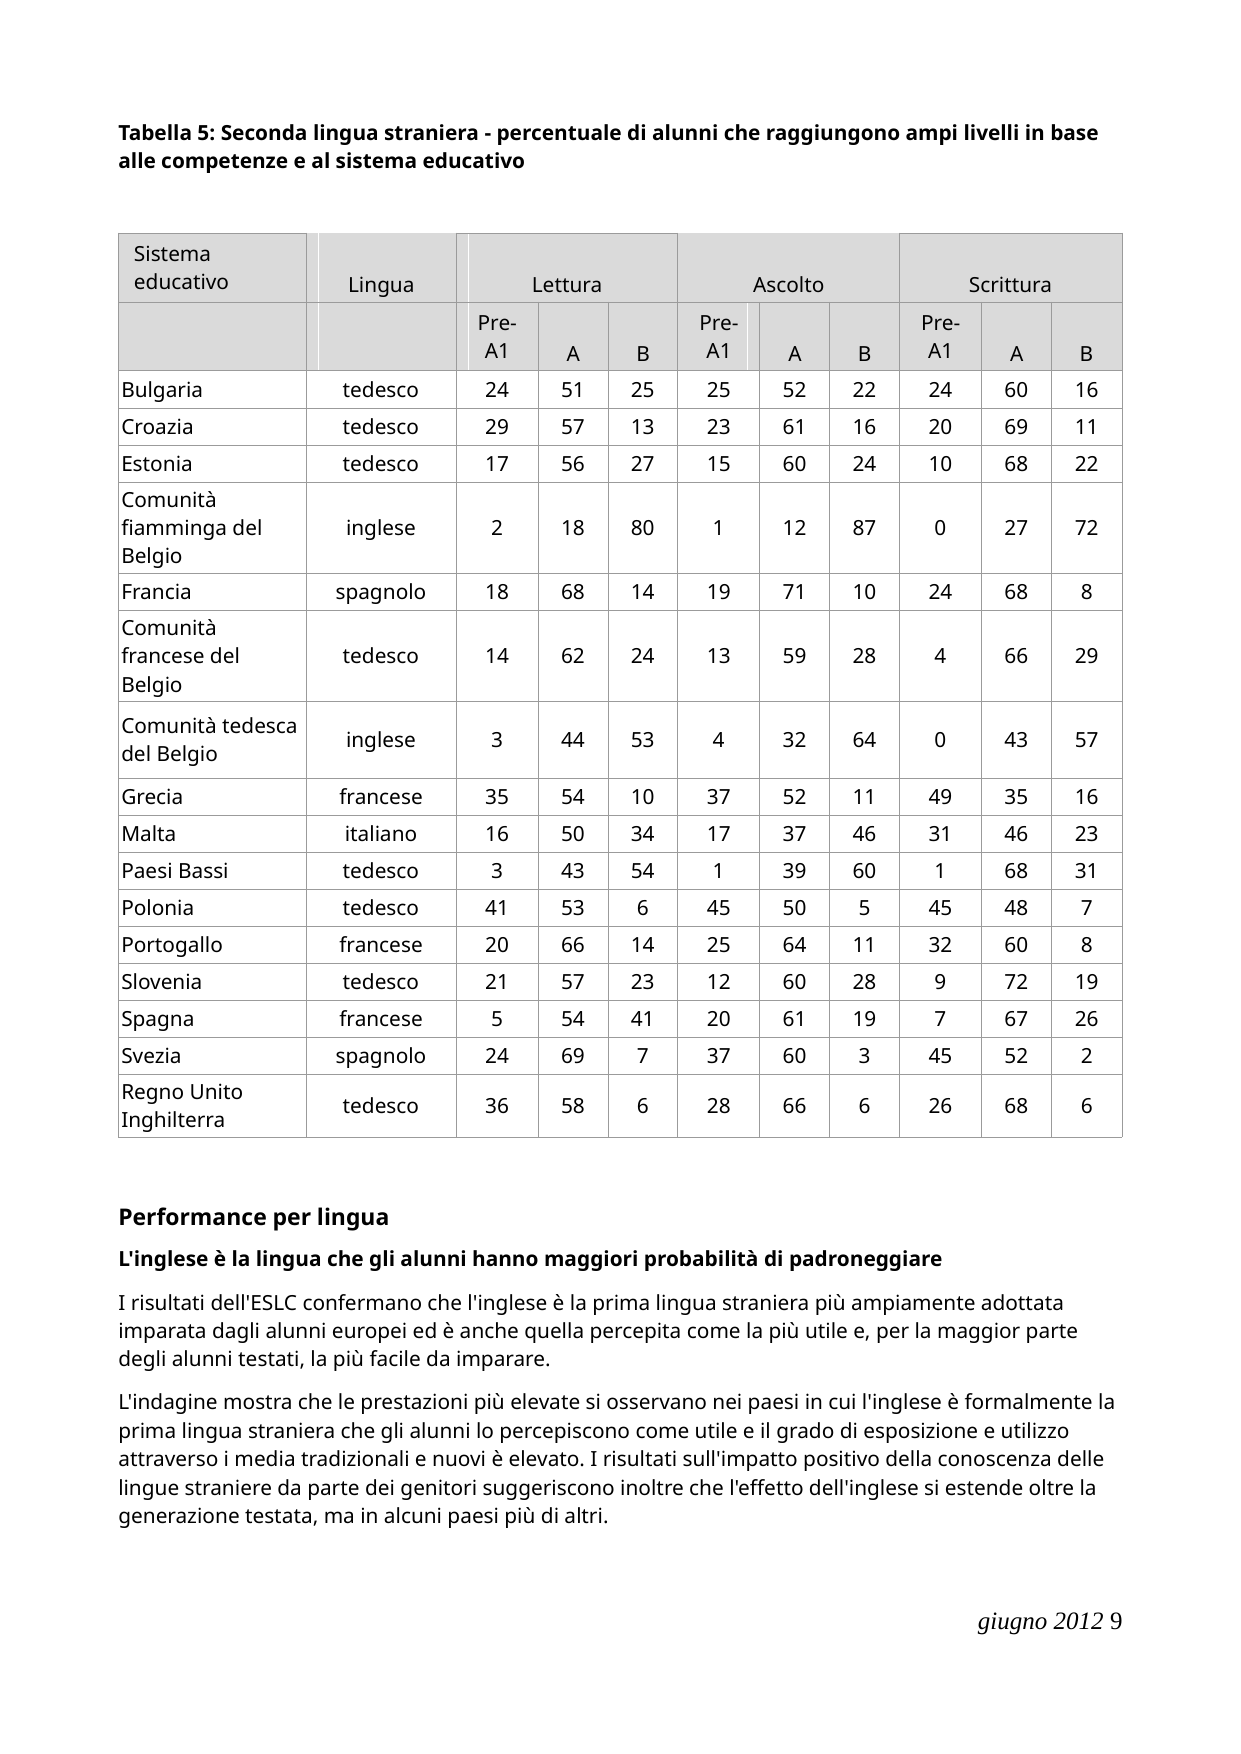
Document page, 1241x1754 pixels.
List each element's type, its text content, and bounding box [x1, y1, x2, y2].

table_cell 39 [760, 853, 829, 889]
table_header [1109, 234, 1122, 302]
table_cell 68 [982, 446, 1051, 482]
table_header [307, 233, 318, 302]
table_cell 6 [609, 890, 677, 926]
text L'inglese è la lingua che gli alunni hanno maggiori probabilità di padroneggiare [118, 1244, 1122, 1273]
table_cell [969, 303, 981, 370]
table_cell 16 [457, 816, 538, 852]
table_cell 57 [539, 964, 608, 1000]
table_cell [539, 303, 551, 370]
table_cell 67 [982, 1001, 1051, 1037]
table_cell 72 [1052, 483, 1122, 573]
table_cell 46 [982, 816, 1051, 852]
table_cell Lettura [469, 267, 665, 302]
table_cell [319, 336, 444, 370]
table_cell 4 [678, 702, 759, 777]
text L'indagine mostra che le prestazioni più elevate si osservano nei paesi in cui l'inglese è formalmente la prima lingua straniera che gli alunni lo percepiscono come utile e il grado di esposizione e utilizzo attraverso i media tradizionali e nuovi è elevato. I risultati sull'impatto positivo della conoscenza delle lingue straniere da parte dei genitori suggeriscono inoltre che l'effetto dell'inglese si estende oltre la generazione testata, ma in alcuni paesi più di altri. [118, 1387, 1122, 1530]
table_cell 35 [457, 779, 538, 814]
table_cell 61 [760, 409, 829, 444]
table_cell 68 [982, 1075, 1051, 1137]
table_cell 11 [830, 779, 899, 814]
table_cell Estonia [119, 446, 306, 482]
table_cell 68 [982, 574, 1051, 610]
table_cell 6 [830, 1075, 899, 1137]
table_cell Comunità fiamminga del Belgio [119, 483, 306, 573]
table_cell [620, 303, 665, 336]
table_cell [748, 303, 759, 370]
table_header [887, 233, 899, 302]
table_cell Grecia [119, 779, 306, 814]
table_cell B [620, 336, 665, 370]
table_cell italiano [307, 816, 456, 852]
table_cell Svezia [119, 1038, 306, 1074]
table_header [690, 233, 887, 267]
table_cell 15 [678, 446, 759, 482]
table_cell [994, 303, 1039, 336]
table_cell [131, 303, 294, 336]
table_cell 69 [539, 1038, 608, 1074]
table_cell 17 [678, 816, 759, 852]
table_cell Pre-A1 [912, 303, 969, 370]
table_cell 10 [609, 779, 677, 814]
table_cell [665, 303, 677, 370]
table_cell 12 [760, 483, 829, 573]
table_cell 8 [1052, 927, 1122, 963]
table_cell 27 [982, 483, 1051, 573]
table_cell 25 [609, 371, 677, 407]
table_cell 24 [900, 574, 981, 610]
table_cell 18 [539, 483, 608, 573]
table_cell 0 [900, 483, 981, 573]
table_cell 11 [1052, 409, 1122, 444]
table_cell 53 [539, 890, 608, 926]
table_cell Croazia [119, 409, 306, 444]
table_cell [307, 303, 318, 370]
table_header [912, 234, 1109, 267]
table_cell spagnolo [307, 1038, 456, 1074]
table_cell 49 [900, 779, 981, 814]
table_cell 28 [830, 964, 899, 1000]
table_cell 20 [457, 927, 538, 963]
table_cell [1109, 303, 1122, 370]
table_cell 17 [457, 446, 538, 482]
table_cell [119, 303, 131, 370]
table_cell 26 [900, 1075, 981, 1137]
table_cell tedesco [307, 890, 456, 926]
table_cell 25 [678, 371, 759, 407]
table_cell Spagna [119, 1001, 306, 1037]
table_cell [1064, 303, 1109, 336]
table_cell 64 [830, 702, 899, 777]
table_cell 37 [678, 779, 759, 814]
table_cell tedesco [307, 409, 456, 444]
table_cell 24 [457, 1038, 538, 1074]
table_header [900, 234, 912, 302]
table_cell 43 [982, 702, 1051, 777]
table_cell 14 [609, 574, 677, 610]
table_cell 10 [830, 574, 899, 610]
table_cell 43 [539, 853, 608, 889]
table_cell 9 [900, 964, 981, 1000]
table_cell [1052, 303, 1064, 370]
table_cell 58 [539, 1075, 608, 1137]
table_cell 35 [982, 779, 1051, 814]
table_cell 12 [678, 964, 759, 1000]
table_cell 5 [830, 890, 899, 926]
table_cell 16 [1052, 371, 1122, 407]
table_cell 64 [760, 927, 829, 963]
table_cell 45 [900, 1038, 981, 1074]
table_cell francese [307, 779, 456, 814]
table_cell tedesco [307, 611, 456, 701]
table_cell 60 [760, 1038, 829, 1074]
table_cell 60 [982, 371, 1051, 407]
table_header [457, 234, 468, 302]
subtitle Performance per lingua [118, 1201, 1122, 1232]
table_cell 25 [678, 927, 759, 963]
table_cell 41 [457, 890, 538, 926]
table_cell B [1064, 336, 1109, 370]
table_cell Ascolto [690, 267, 887, 302]
table_cell 68 [982, 853, 1051, 889]
table_cell 24 [830, 446, 899, 482]
table_cell 23 [678, 409, 759, 444]
table_cell 16 [1052, 779, 1122, 814]
table_cell 3 [457, 702, 538, 777]
table_header [665, 234, 677, 302]
table_cell 3 [830, 1038, 899, 1074]
table_cell 66 [539, 927, 608, 963]
table_cell 20 [678, 1001, 759, 1037]
table_cell 52 [982, 1038, 1051, 1074]
table_cell 34 [609, 816, 677, 852]
table_cell 1 [678, 853, 759, 889]
table_cell 69 [982, 409, 1051, 444]
table_cell Comunità tedesca del Belgio [119, 702, 306, 777]
table_cell 18 [457, 574, 538, 610]
table_cell 37 [760, 816, 829, 852]
table_cell Pre-A1 [690, 303, 747, 370]
table_cell 7 [609, 1038, 677, 1074]
table_cell 50 [760, 890, 829, 926]
table_cell 8 [1052, 574, 1122, 610]
table_cell 29 [457, 409, 538, 444]
table_cell 45 [900, 890, 981, 926]
table_cell 41 [609, 1001, 677, 1037]
table_cell 59 [760, 611, 829, 701]
table_cell 27 [609, 446, 677, 482]
table_cell 46 [830, 816, 899, 852]
table_cell 1 [900, 853, 981, 889]
table_cell 7 [1052, 890, 1122, 926]
table_cell [887, 303, 899, 370]
table_cell Scrittura [912, 267, 1109, 302]
table_cell 6 [609, 1075, 677, 1137]
table_cell 48 [982, 890, 1051, 926]
table_cell 61 [760, 1001, 829, 1037]
table_cell 87 [830, 483, 899, 573]
table_cell [678, 303, 690, 370]
table_cell [457, 303, 468, 370]
table_cell 54 [539, 1001, 608, 1037]
table_cell Portogallo [119, 927, 306, 963]
table_cell 11 [830, 927, 899, 963]
table_cell 60 [982, 927, 1051, 963]
table_cell 32 [900, 927, 981, 963]
table_header [119, 234, 131, 302]
table_cell 62 [539, 611, 608, 701]
table_header [294, 234, 306, 302]
table_cell 5 [457, 1001, 538, 1037]
text Tabella 5: Seconda lingua straniera - percentuale di alunni che raggiungono ampi livelli in base alle competenze e al sistema educativo [118, 118, 1122, 175]
table_cell 66 [982, 611, 1051, 701]
table_cell Regno Unito Inghilterra [119, 1075, 306, 1137]
table_cell 44 [539, 702, 608, 777]
table_cell 66 [760, 1075, 829, 1137]
table_cell 31 [900, 816, 981, 852]
table_cell 54 [539, 779, 608, 814]
table_cell [817, 303, 829, 370]
table_cell 2 [457, 483, 538, 573]
table_cell 13 [678, 611, 759, 701]
table_cell Comunità francese del Belgio [119, 611, 306, 701]
table_cell [1039, 303, 1051, 370]
table_cell [842, 303, 887, 336]
text I risultati dell'ESLC confermano che l'inglese è la prima lingua straniera più ampiamente adottata imparata dagli alunni europei ed è anche quella percepita come la più utile e, per la maggior parte degli alunni testati, la più facile da imparare. [118, 1288, 1122, 1373]
table_cell inglese [307, 483, 456, 573]
table_cell 37 [678, 1038, 759, 1074]
table_cell [830, 303, 842, 370]
table_cell 2 [1052, 1038, 1122, 1074]
table_cell 60 [760, 446, 829, 482]
table_cell 24 [609, 611, 677, 701]
table_cell tedesco [307, 964, 456, 1000]
table_cell 20 [900, 409, 981, 444]
table_cell 68 [539, 574, 608, 610]
table_cell 1 [678, 483, 759, 573]
table_cell 53 [609, 702, 677, 777]
table_cell 10 [900, 446, 981, 482]
table_cell 28 [678, 1075, 759, 1137]
table_cell 57 [1052, 702, 1122, 777]
table_cell Bulgaria [119, 371, 306, 407]
table_cell 60 [760, 964, 829, 1000]
table_cell [596, 303, 608, 370]
table_cell tedesco [307, 371, 456, 407]
table_cell 32 [760, 702, 829, 777]
table_cell [444, 303, 456, 370]
table_cell [526, 303, 538, 370]
table_cell [982, 303, 994, 370]
table_cell 54 [609, 853, 677, 889]
table_cell 72 [982, 964, 1051, 1000]
table_cell 24 [900, 371, 981, 407]
table_cell 36 [457, 1075, 538, 1137]
table_cell francese [307, 1001, 456, 1037]
table_cell 26 [1052, 1001, 1122, 1037]
table_cell 23 [609, 964, 677, 1000]
table_cell 19 [830, 1001, 899, 1037]
table_cell A [551, 336, 596, 370]
table_cell A [994, 336, 1039, 370]
table_cell 52 [760, 371, 829, 407]
table_cell 22 [830, 371, 899, 407]
table_cell 24 [457, 371, 538, 407]
table_cell [551, 303, 596, 336]
table_cell 19 [678, 574, 759, 610]
table_cell [900, 303, 912, 370]
table_cell Pre-A1 [469, 303, 526, 370]
table_header [469, 234, 665, 267]
table_cell 6 [1052, 1075, 1122, 1137]
table_cell 80 [609, 483, 677, 573]
table_cell 16 [830, 409, 899, 444]
table_cell 23 [1052, 816, 1122, 852]
table_cell 71 [760, 574, 829, 610]
table_cell [294, 303, 306, 370]
table_cell 50 [539, 816, 608, 852]
table_cell 29 [1052, 611, 1122, 701]
table_cell 19 [1052, 964, 1122, 1000]
table_cell 52 [760, 779, 829, 814]
table_cell Paesi Bassi [119, 853, 306, 889]
table_cell [609, 303, 620, 370]
table_cell [131, 336, 294, 370]
table_cell tedesco [307, 446, 456, 482]
table_cell 57 [539, 409, 608, 444]
table_cell 60 [830, 853, 899, 889]
table_header [319, 233, 444, 267]
table_cell spagnolo [307, 574, 456, 610]
table_cell [319, 303, 444, 336]
table_cell 3 [457, 853, 538, 889]
table_cell inglese [307, 702, 456, 777]
table_cell 45 [678, 890, 759, 926]
table_cell 22 [1052, 446, 1122, 482]
table_cell tedesco [307, 1075, 456, 1137]
table_cell 7 [900, 1001, 981, 1037]
table_cell Polonia [119, 890, 306, 926]
table_cell 21 [457, 964, 538, 1000]
table_cell Francia [119, 574, 306, 610]
table_cell B [842, 336, 887, 370]
table_cell 4 [900, 611, 981, 701]
table_cell A [772, 336, 817, 370]
table_cell [772, 303, 817, 336]
table_cell 14 [457, 611, 538, 701]
table_cell tedesco [307, 853, 456, 889]
table_cell 0 [900, 702, 981, 777]
table_cell Malta [119, 816, 306, 852]
table_header [678, 233, 690, 302]
table_cell Slovenia [119, 964, 306, 1000]
table_cell Lingua [319, 267, 444, 302]
table_cell 51 [539, 371, 608, 407]
table_cell 56 [539, 446, 608, 482]
table_header [444, 233, 456, 302]
table_cell 14 [609, 927, 677, 963]
table_cell 13 [609, 409, 677, 444]
table_cell 28 [830, 611, 899, 701]
table_cell 31 [1052, 853, 1122, 889]
table_cell francese [307, 927, 456, 963]
table_header Sistema educativo [131, 234, 294, 302]
table_cell [760, 303, 772, 370]
